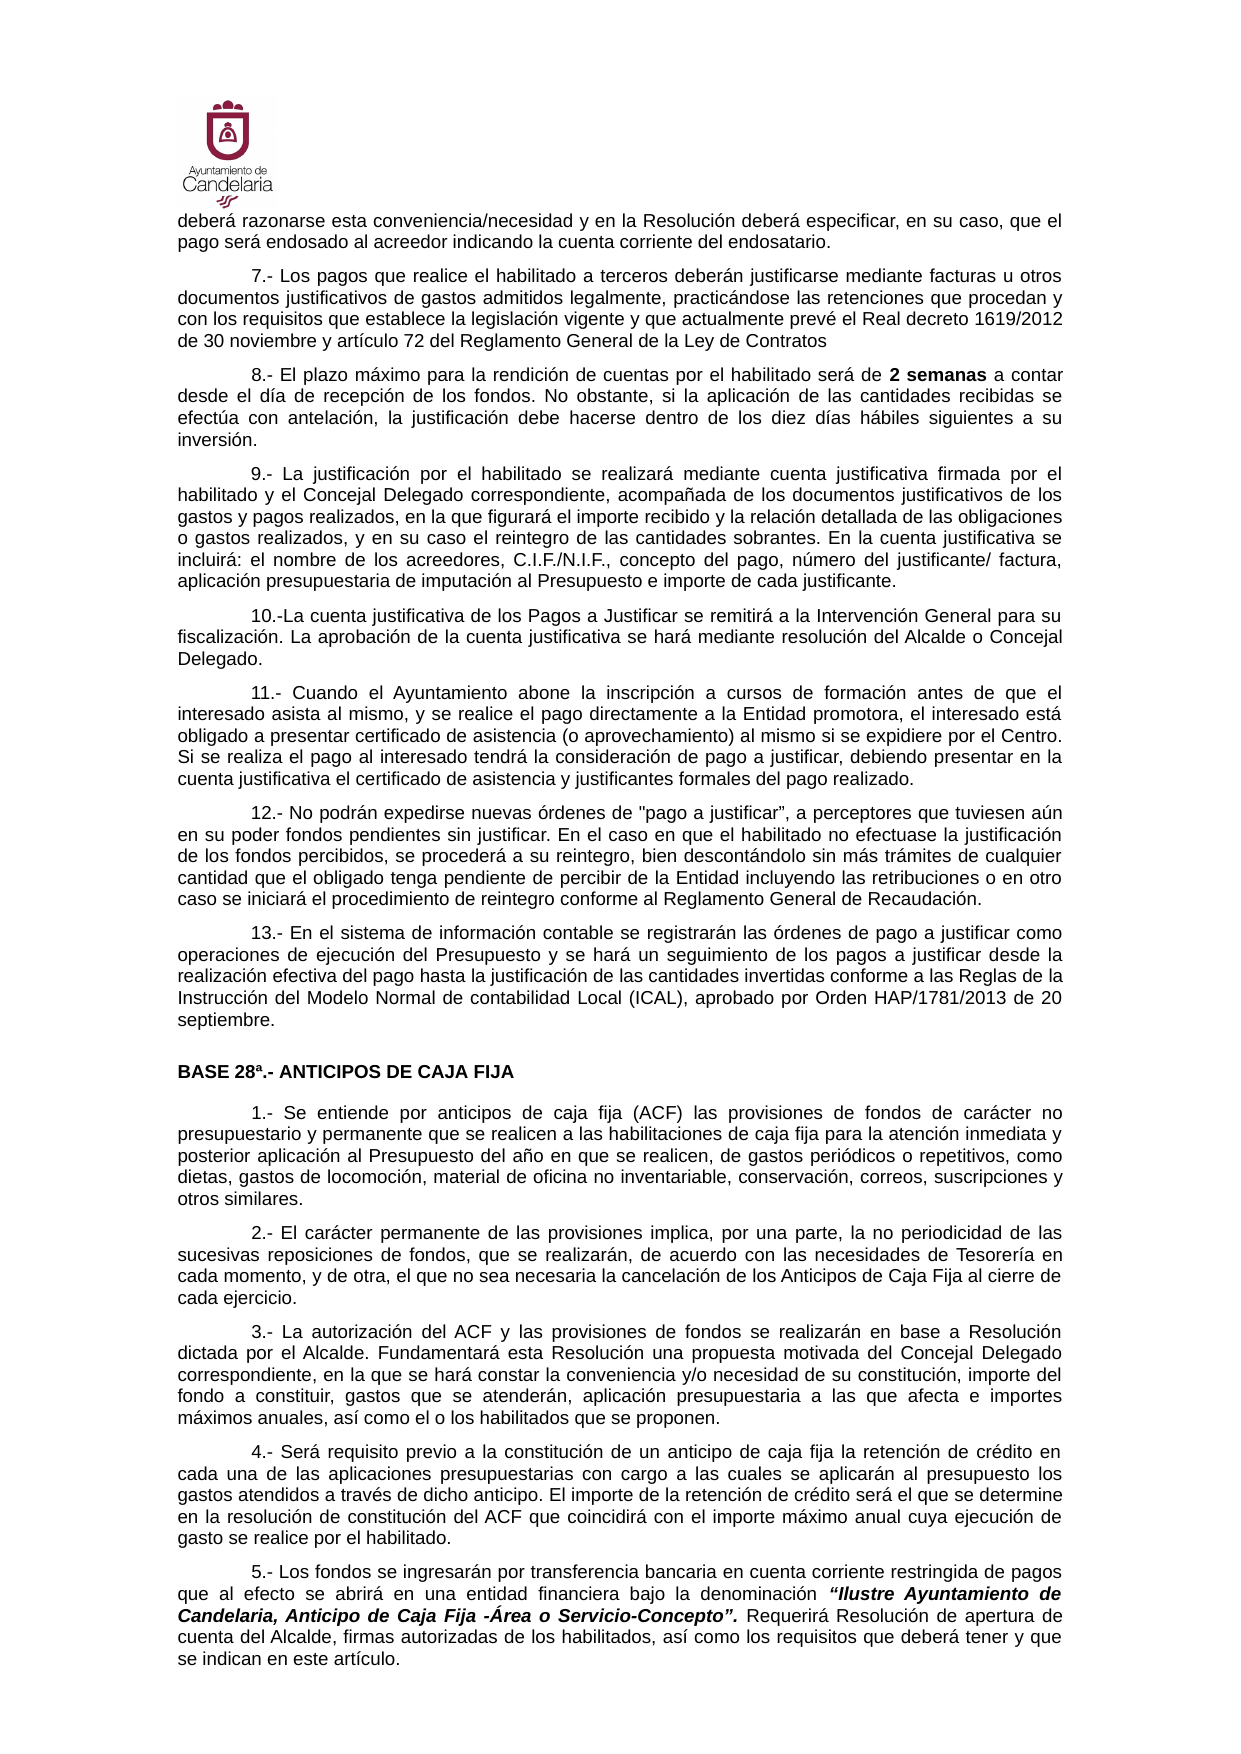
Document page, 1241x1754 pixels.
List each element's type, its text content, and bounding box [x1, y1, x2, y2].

text 11.- Cuando el Ayuntamiento abone la inscripción a cursos de formación antes de que el interesado asista al mismo, y se realice el pago directamente a la Entidad promotora, el interesado está obligado a presentar certificado de asistencia (o aprovechamiento) al mismo si se expidiere por el Centro. Si se realiza el pago al interesado tendrá la consideración de pago a justificar, debiendo presentar en la cuenta justificativa el certificado de asistencia y justificantes formales del pago realizado. [177, 682, 1063, 789]
text 3.- La autorización del ACF y las provisiones de fondos se realizarán en base a Resolución dictada por el Alcalde. Fundamentará esta Resolución una propuesta motivada del Concejal Delegado correspondiente, en la que se hará constar la conveniencia y/o necesidad de su constitución, importe del fondo a constituir, gastos que se atenderán, aplicación presupuestaria a las que afecta e importes máximos anuales, así como el o los habilitados que se proponen. [177, 1321, 1063, 1428]
text 8.- El plazo máximo para la rendición de cuentas por el habilitado será de 2 semanas a contar desde el día de recepción de los fondos. No obstante, si la aplicación de las cantidades recibidas se efectúa con antelación, la justificación debe hacerse dentro de los diez días hábiles siguientes a su inversión. [177, 364, 1063, 450]
text 2.- El carácter permanente de las provisiones implica, por una parte, la no periodicidad de las sucesivas reposiciones de fondos, que se realizarán, de acuerdo con las necesidades de Tesorería en cada momento, y de otra, el que no sea necesaria la cancelación de los Anticipos de Caja Fija al cierre de cada ejercicio. [177, 1222, 1063, 1308]
text deberá razonarse esta conveniencia/necesidad y en la Resolución deberá especificar, en su caso, que el pago será endosado al acreedor indicando la cuenta corriente del endosatario. [177, 209, 1063, 252]
text 4.- Será requisito previo a la constitución de un anticipo de caja fija la retención de crédito en cada una de las aplicaciones presupuestarias con cargo a las cuales se aplicarán al presupuesto los gastos atendidos a través de dicho anticipo. El importe de la retención de crédito será el que se determine en la resolución de constitución del ACF que coincidirá con el importe máximo anual cuya ejecución de gasto se realice por el habilitado. [177, 1441, 1063, 1549]
text 7.- Los pagos que realice el habilitado a terceros deberán justificarse mediante facturas u otros documentos justificativos de gastos admitidos legalmente, practicándose las retenciones que procedan y con los requisitos que establece la legislación vigente y que actualmente prevé el Real decreto 1619/2012 de 30 noviembre y artículo 72 del Reglamento General de la Ley de Contratos [177, 265, 1063, 351]
subtitle BASE 28ª.- ANTICIPOS DE CAJA FIJA [177, 1061, 1063, 1083]
text 5.- Los fondos se ingresarán por transferencia bancaria en cuenta corriente restringida de pagos que al efecto se abrirá en una entidad financiera bajo la denominación “Ilustre Ayuntamiento de Candelaria, Anticipo de Caja Fija -Área o Servicio-Concepto”. Requerirá Resolución de apertura de cuenta del Alcalde, firmas autorizadas de los habilitados, así como los requisitos que deberá tener y que se indican en este artículo. [177, 1561, 1063, 1669]
text 1.- Se entiende por anticipos de caja fija (ACF) las provisiones de fondos de carácter no presupuestario y permanente que se realicen a las habilitaciones de caja fija para la atención inmediata y posterior aplicación al Presupuesto del año en que se realicen, de gastos periódicos o repetitivos, como dietas, gastos de locomoción, material de oficina no inventariable, conservación, correos, suscripciones y otros similares. [177, 1102, 1063, 1209]
text 10.-La cuenta justificativa de los Pagos a Justificar se remitirá a la Intervención General para su fiscalización. La aprobación de la cuenta justificativa se hará mediante resolución del Alcalde o Concejal Delegado. [177, 604, 1063, 669]
text 13.- En el sistema de información contable se registrarán las órdenes de pago a justificar como operaciones de ejecución del Presupuesto y se hará un seguimiento de los pagos a justificar desde la realización efectiva del pago hasta la justificación de las cantidades invertidas conforme a las Reglas de la Instrucción del Modelo Normal de contabilidad Local (ICAL), aprobado por Orden HAP/1781/2013 de 20 septiembre. [177, 922, 1063, 1030]
text 12.- No podrán expedirse nuevas órdenes de "pago a justificar”, a perceptores que tuviesen aún en su poder fondos pendientes sin justificar. En el caso en que el habilitado no efectuase la justificación de los fondos percibidos, se procederá a su reintegro, bien descontándolo sin más trámites de cualquier cantidad que el obligado tenga pendiente de percibir de la Entidad incluyendo las retribuciones o en otro caso se iniciará el procedimiento de reintegro conforme al Reglamento General de Recaudación. [177, 802, 1063, 910]
text 9.- La justificación por el habilitado se realizará mediante cuenta justificativa firmada por el habilitado y el Concejal Delegado correspondiente, acompañada de los documentos justificativos de los gastos y pagos realizados, en la que figurará el importe recibido y la relación detallada de las obligaciones o gastos realizados, y en su caso el reintegro de las cantidades sobrantes. En la cuenta justificativa se incluirá: el nombre de los acreedores, C.I.F./N.I.F., concepto del pago, número del justificante/ factura, aplicación presupuestaria de imputación al Presupuesto e importe de cada justificante. [177, 462, 1063, 592]
